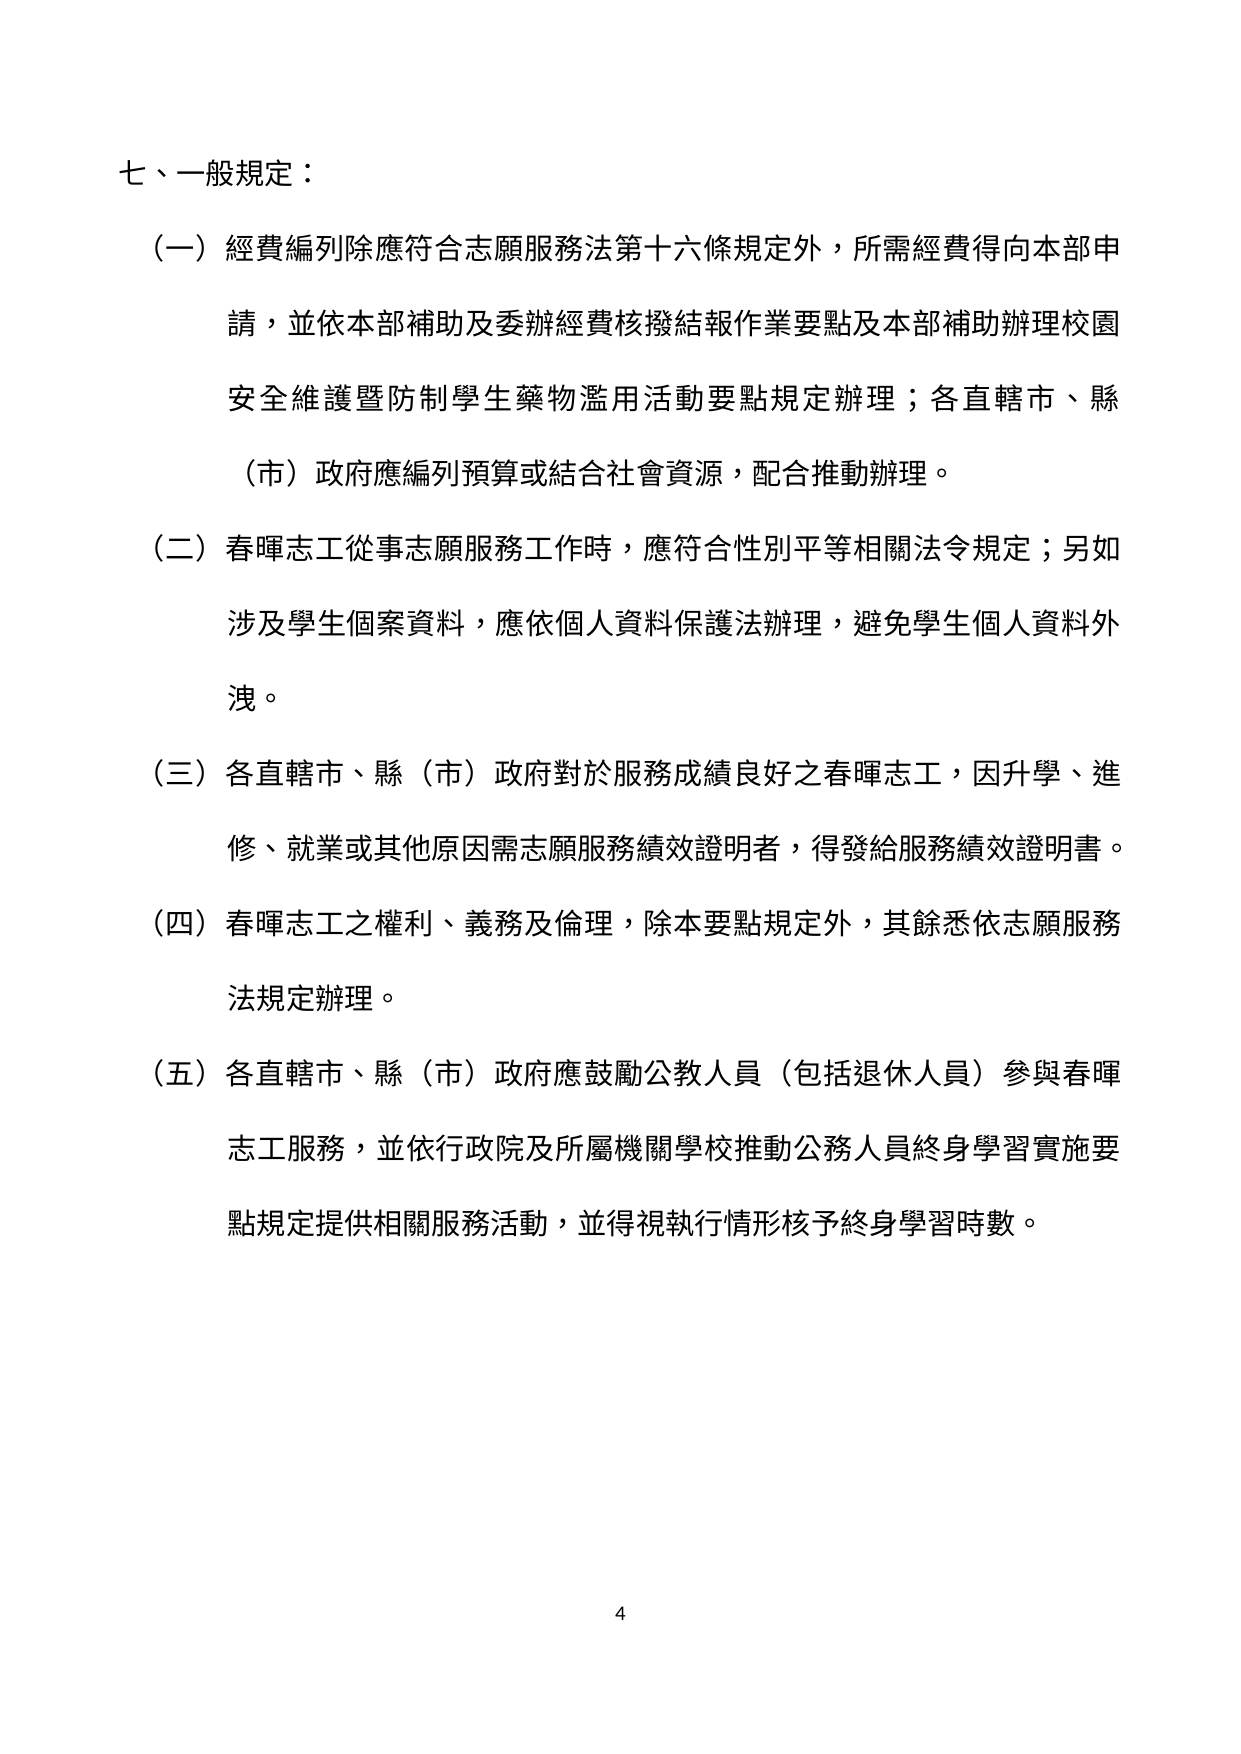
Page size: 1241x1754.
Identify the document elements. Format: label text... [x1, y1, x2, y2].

text （五）各直轄市、縣（市）政府應鼓勵公教人員（包括退休人員）參與春暉志工服務，並依行政院及所屬機關學校推動公務人員終身學習實施要點規定提供相關服務活動，並得視執行情形核予終身學習時數。 [118, 1028, 1122, 1253]
text （二）春暉志工從事志願服務工作時，應符合性別平等相關法令規定；另如涉及學生個案資料，應依個人資料保護法辦理，避免學生個人資料外洩。 [118, 503, 1122, 728]
text （三）各直轄市、縣（市）政府對於服務成績良好之春暉志工，因升學、進修、就業或其他原因需志願服務績效證明者，得發給服務績效證明書。 [118, 728, 1122, 878]
text 七、一般規定： [118, 128, 1122, 203]
text （一）經費編列除應符合志願服務法第十六條規定外，所需經費得向本部申請，並依本部補助及委辦經費核撥結報作業要點及本部補助辦理校園安全維護暨防制學生藥物濫用活動要點規定辦理；各直轄市、縣（市）政府應編列預算或結合社會資源，配合推動辦理。 [118, 203, 1122, 503]
text （四）春暉志工之權利、義務及倫理，除本要點規定外，其餘悉依志願服務法規定辦理。 [118, 878, 1122, 1028]
